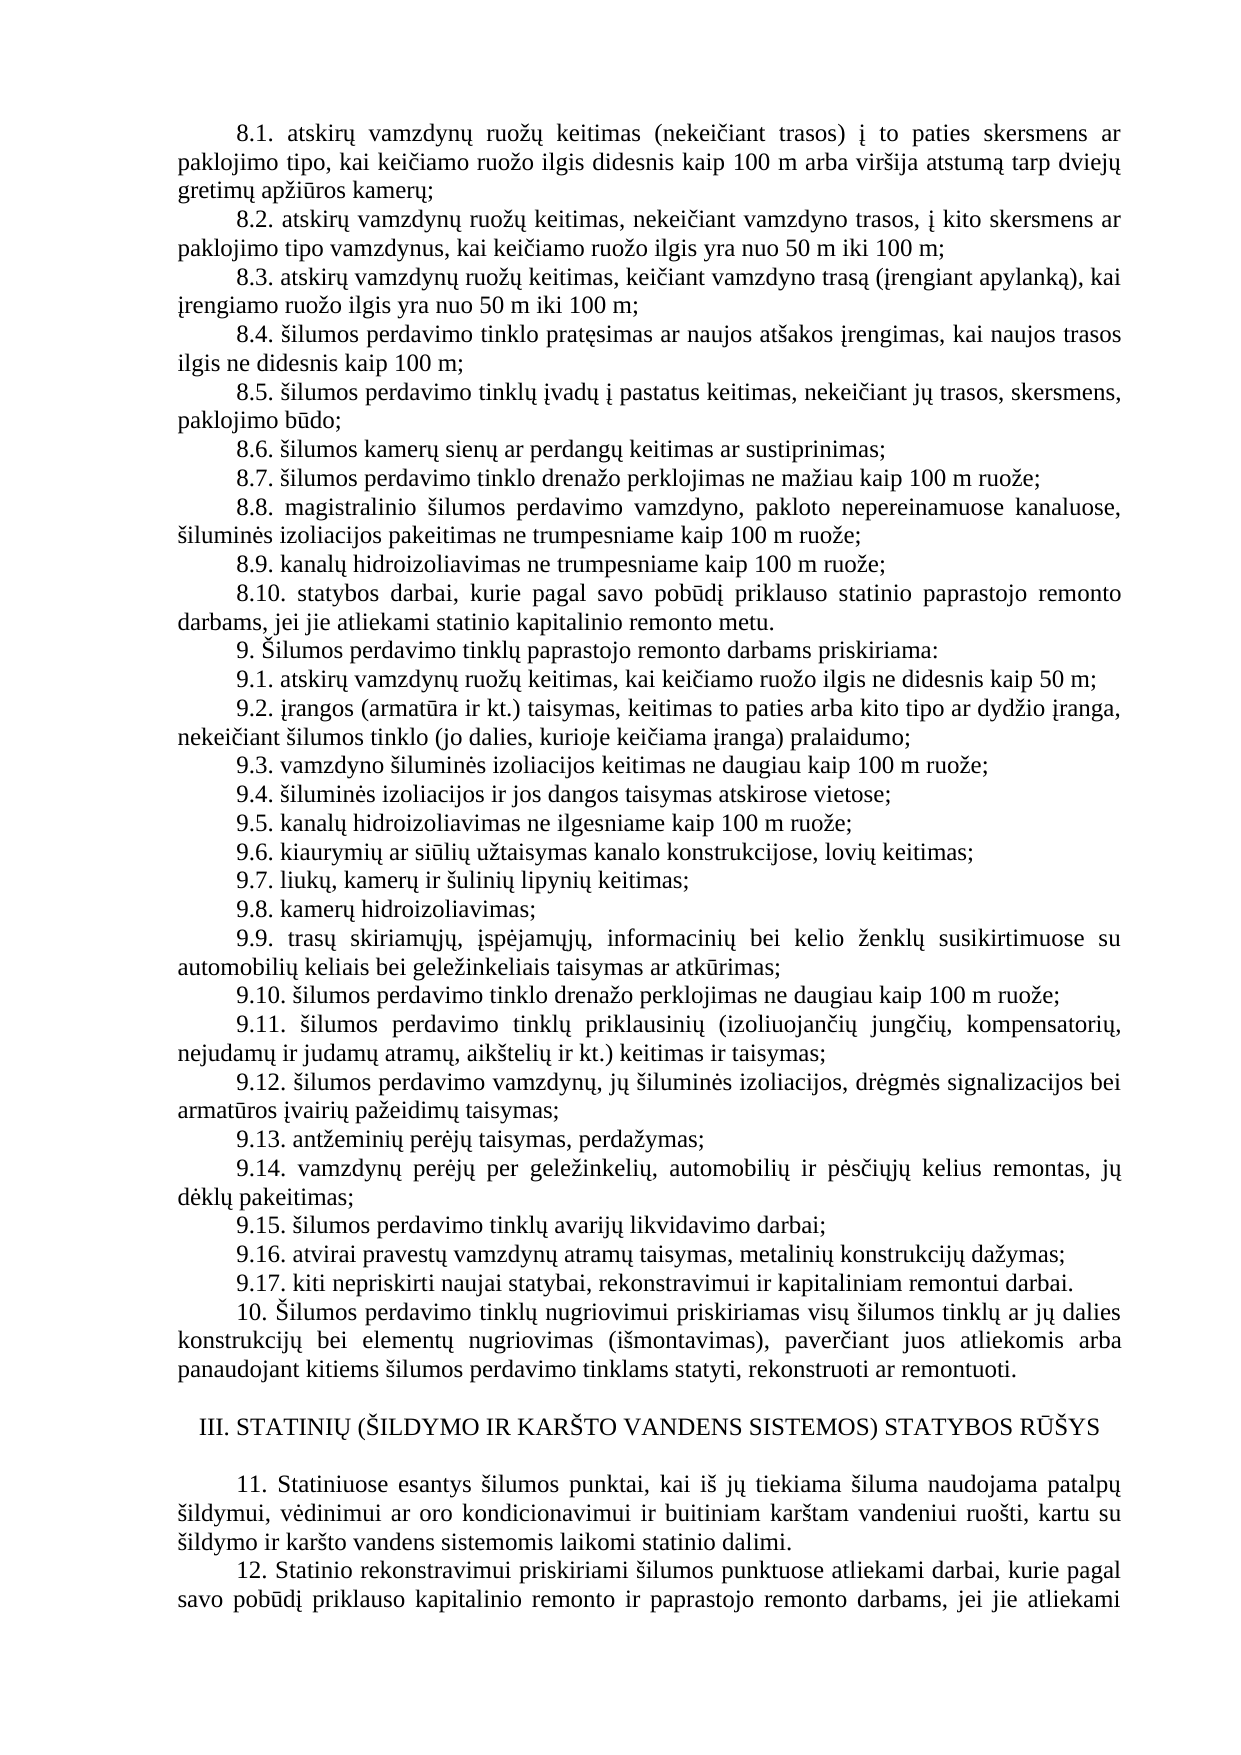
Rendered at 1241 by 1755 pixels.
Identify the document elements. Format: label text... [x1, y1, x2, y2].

text 8.5. šilumos perdavimo tinklų įvadų į pastatus keitimas, nekeičiant jų trasos, skersmens, paklojimo būdo; [177, 377, 1122, 434]
text 9.15. šilumos perdavimo tinklų avarijų likvidavimo darbai; [177, 1211, 1122, 1239]
text 9.8. kamerų hidroizoliavimas; [177, 894, 1122, 923]
text 8.9. kanalų hidroizoliavimas ne trumpesniame kaip 100 m ruože; [177, 549, 1122, 578]
text 9.10. šilumos perdavimo tinklo drenažo perklojimas ne daugiau kaip 100 m ruože; [177, 981, 1122, 1009]
text 9.2. įrangos (armatūra ir kt.) taisymas, keitimas to paties arba kito tipo ar dydžio įranga, nekeičiant šilumos tinklo (jo dalies, kurioje keičiama įranga) pralaidumo; [177, 693, 1122, 751]
text 9.11. šilumos perdavimo tinklų priklausinių (izoliuojančių jungčių, kompensatorių, nejudamų ir judamų atramų, aikštelių ir kt.) keitimas ir taisymas; [177, 1009, 1122, 1067]
text 8.4. šilumos perdavimo tinklo pratęsimas ar naujos atšakos įrengimas, kai naujos trasos ilgis ne didesnis kaip 100 m; [177, 319, 1122, 377]
text 9.13. antžeminių perėjų taisymas, perdažymas; [177, 1124, 1122, 1153]
text 12. Statinio rekonstravimui priskiriami šilumos punktuose atliekami darbai, kurie pagal savo pobūdį priklauso kapitalinio remonto ir paprastojo remonto darbams, jei jie atliekami [177, 1556, 1122, 1613]
text 8.2. atskirų vamzdynų ruožų keitimas, nekeičiant vamzdyno trasos, į kito skersmens ar paklojimo tipo vamzdynus, kai keičiamo ruožo ilgis yra nuo 50 m iki 100 m; [177, 204, 1122, 262]
text 9.4. šiluminės izoliacijos ir jos dangos taisymas atskirose vietose; [177, 779, 1122, 808]
text 9.7. liukų, kamerų ir šulinių lipynių keitimas; [177, 866, 1122, 894]
text 9.9. trasų skiriamųjų, įspėjamųjų, informacinių bei kelio ženklų susikirtimuose su automobilių keliais bei geležinkeliais taisymas ar atkūrimas; [177, 923, 1122, 981]
text 9. Šilumos perdavimo tinklų paprastojo remonto darbams priskiriama: [177, 636, 1122, 664]
text 9.12. šilumos perdavimo vamzdynų, jų šiluminės izoliacijos, drėgmės signalizacijos bei armatūros įvairių pažeidimų taisymas; [177, 1067, 1122, 1124]
text 9.14. vamzdynų perėjų per geležinkelių, automobilių ir pėsčiųjų kelius remontas, jų dėklų pakeitimas; [177, 1153, 1122, 1211]
text 9.6. kiaurymių ar siūlių užtaisymas kanalo konstrukcijose, lovių keitimas; [177, 837, 1122, 866]
text 8.7. šilumos perdavimo tinklo drenažo perklojimas ne mažiau kaip 100 m ruože; [177, 463, 1122, 492]
text 9.3. vamzdyno šiluminės izoliacijos keitimas ne daugiau kaip 100 m ruože; [177, 751, 1122, 779]
text 8.8. magistralinio šilumos perdavimo vamzdyno, pakloto nepereinamuose kanaluose, šiluminės izoliacijos pakeitimas ne trumpesniame kaip 100 m ruože; [177, 492, 1122, 549]
text III. STATINIŲ (ŠILDYMO IR KARŠTO VANDENS SISTEMOS) STATYBOS RŪŠYS [177, 1412, 1122, 1441]
text 8.1. atskirų vamzdynų ruožų keitimas (nekeičiant trasos) į to paties skersmens ar paklojimo tipo, kai keičiamo ruožo ilgis didesnis kaip 100 m arba viršija atstumą tarp dviejų gretimų apžiūros kamerų; [177, 118, 1122, 204]
text 11. Statiniuose esantys šilumos punktai, kai iš jų tiekiama šiluma naudojama patalpų šildymui, vėdinimui ar oro kondicionavimui ir buitiniam karštam vandeniui ruošti, kartu su šildymo ir karšto vandens sistemomis laikomi statinio dalimi. [177, 1469, 1122, 1556]
text 8.3. atskirų vamzdynų ruožų keitimas, keičiant vamzdyno trasą (įrengiant apylanką), kai įrengiamo ruožo ilgis yra nuo 50 m iki 100 m; [177, 262, 1122, 319]
text 9.5. kanalų hidroizoliavimas ne ilgesniame kaip 100 m ruože; [177, 808, 1122, 837]
text 10. Šilumos perdavimo tinklų nugriovimui priskiriamas visų šilumos tinklų ar jų dalies konstrukcijų bei elementų nugriovimas (išmontavimas), paverčiant juos atliekomis arba panaudojant kitiems šilumos perdavimo tinklams statyti, rekonstruoti ar remontuoti. [177, 1297, 1122, 1383]
text 9.16. atvirai pravestų vamzdynų atramų taisymas, metalinių konstrukcijų dažymas; [177, 1239, 1122, 1268]
text 9.1. atskirų vamzdynų ruožų keitimas, kai keičiamo ruožo ilgis ne didesnis kaip 50 m; [177, 664, 1122, 693]
text 8.10. statybos darbai, kurie pagal savo pobūdį priklauso statinio paprastojo remonto darbams, jei jie atliekami statinio kapitalinio remonto metu. [177, 578, 1122, 636]
text 9.17. kiti nepriskirti naujai statybai, rekonstravimui ir kapitaliniam remontui darbai. [177, 1268, 1122, 1297]
text 8.6. šilumos kamerų sienų ar perdangų keitimas ar sustiprinimas; [177, 434, 1122, 463]
